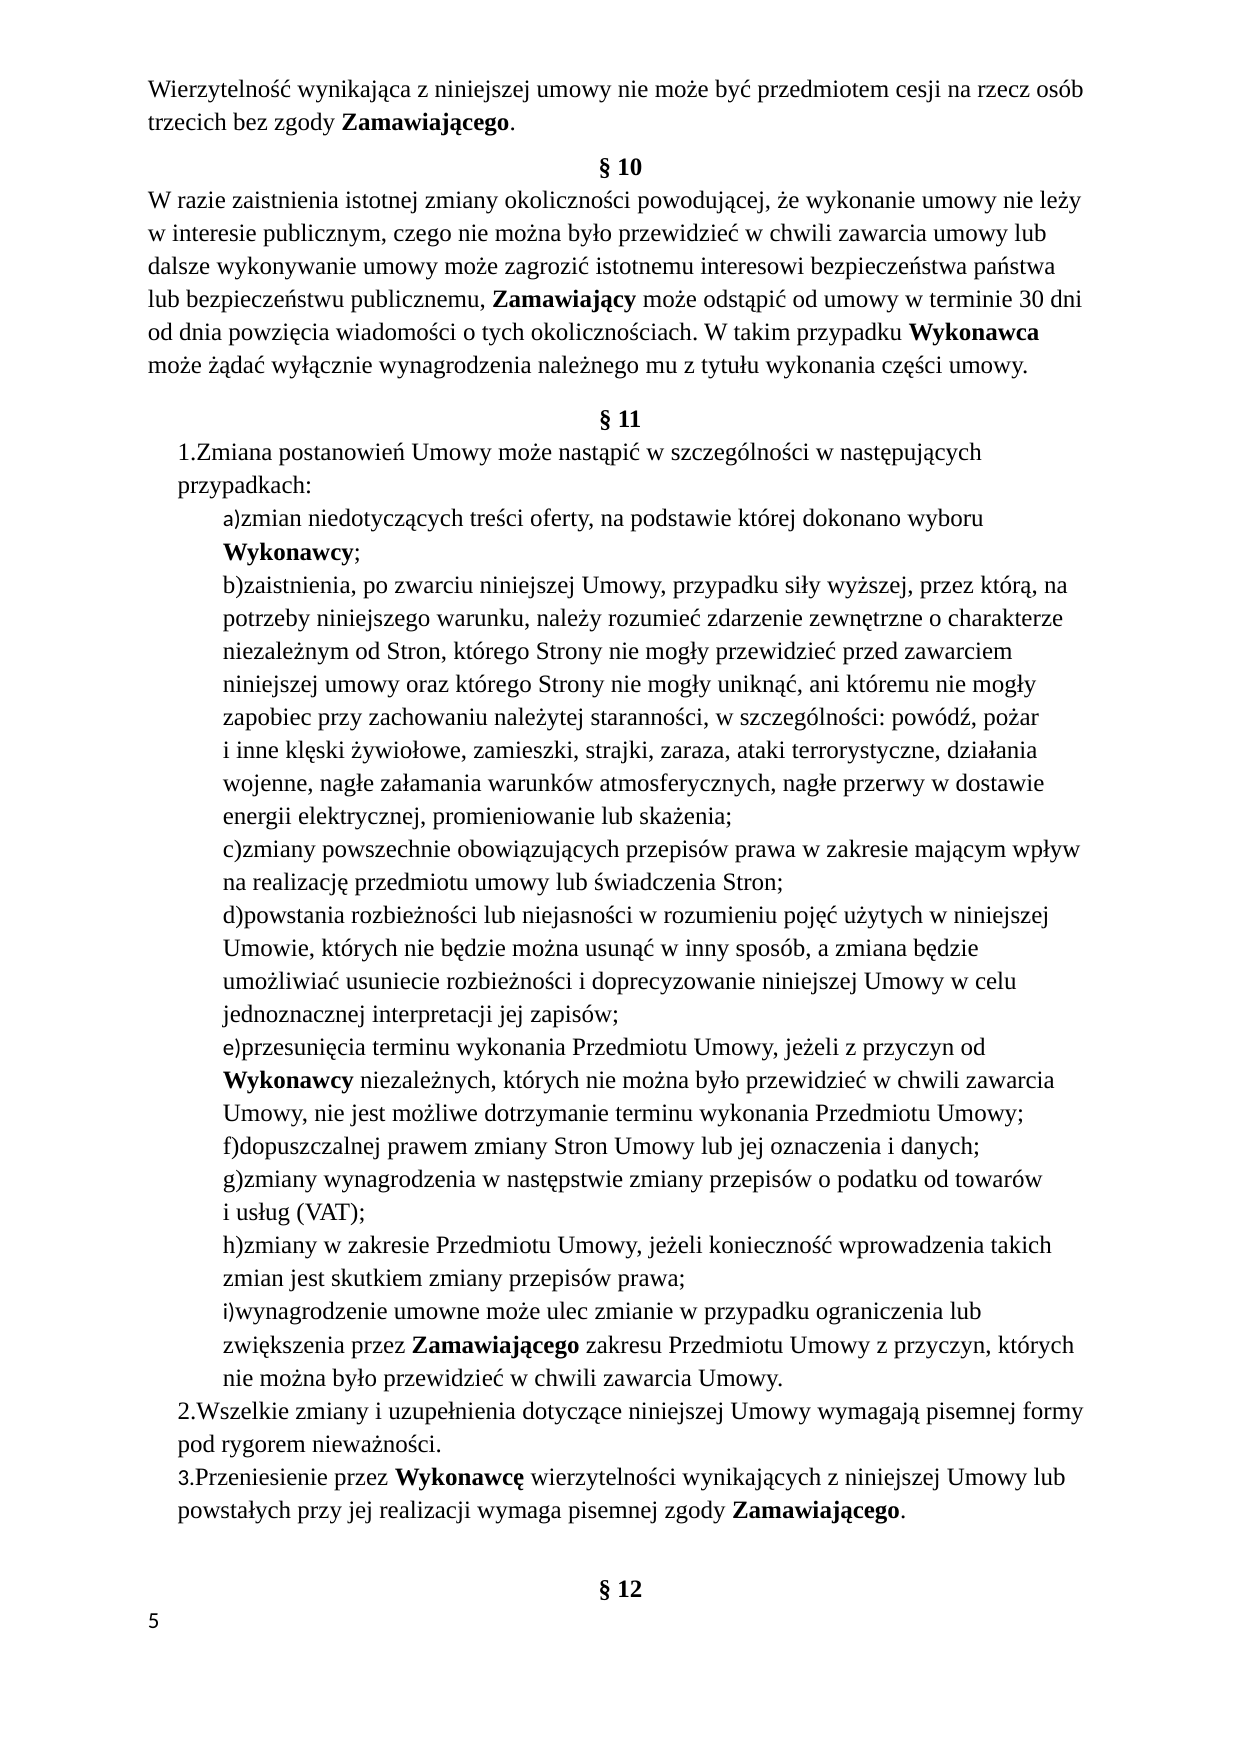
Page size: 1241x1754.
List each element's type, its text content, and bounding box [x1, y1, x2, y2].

list zaistnienia, po zwarciu niniejszej Umowy, przypadku siły wyższej, przez którą, na potrzeby niniejszego warunku, należy rozumieć zdarzenie zewnętrzne o charakterze niezależnym od Stron, którego Strony nie mogły przewidzieć przed zawarciem niniejszej umowy oraz którego Strony nie mogły uniknąć, ani któremu nie mogły zapobiec przy zachowaniu należytej staranności, w szczególności: powódź, pożar i inne klęski żywiołowe, zamieszki, strajki, zaraza, ataki terrorystyczne, działania wojenne, nagłe załamania warunków atmosferycznych, nagłe przerwy w dostawie energii elektrycznej, promieniowanie lub skażenia; [223, 570, 1093, 829]
list dopuszczalnej prawem zmiany Stron Umowy lub jej oznaczenia i danych; [223, 1131, 1093, 1160]
list wynagrodzenie umowne może ulec zmianie w przypadku ograniczenia lub zwiększenia przez Zamawiającego zakresu Przedmiotu Umowy z przyczyn, których nie można było przewidzieć w chwili zawarcia Umowy. [223, 1296, 1093, 1392]
text § 11 [148, 404, 1093, 433]
list powstania rozbieżności lub niejasności w rozumieniu pojęć użytych w niniejszej Umowie, których nie będzie można usunąć w inny sposób, a zmiana będzie umożliwiać usuniecie rozbieżności i doprecyzowanie niniejszej Umowy w celu jednoznacznej interpretacji jej zapisów; [223, 900, 1093, 1028]
text § 12 [148, 1574, 1093, 1602]
list Zmiana postanowień Umowy może nastąpić w szczególności w następujących przypadkach: [177, 437, 1093, 499]
list przesunięcia terminu wykonania Przedmiotu Umowy, jeżeli z przyczyn od Wykonawcy niezależnych, których nie można było przewidzieć w chwili zawarcia Umowy, nie jest możliwe dotrzymanie terminu wykonania Przedmiotu Umowy; [223, 1032, 1093, 1127]
list Wszelkie zmiany i uzupełnienia dotyczące niniejszej Umowy wymagają pisemnej formy pod rygorem nieważności. [177, 1396, 1093, 1458]
list Przeniesienie przez Wykonawcę wierzytelności wynikających z niniejszej Umowy lub powstałych przy jej realizacji wymaga pisemnej zgody Zamawiającego. [177, 1462, 1093, 1524]
text W razie zaistnienia istotnej zmiany okoliczności powodującej, że wykonanie umowy nie leży w interesie publicznym, czego nie można było przewidzieć w chwili zawarcia umowy lub dalsze wykonywanie umowy może zagrozić istotnemu interesowi bezpieczeństwa państwa lub bezpieczeństwu publicznemu, Zamawiający może odstąpić od umowy w terminie 30 dni od dnia powzięcia wiadomości o tych okolicznościach. W takim przypadku Wykonawca może żądać wyłącznie wynagrodzenia należnego mu z tytułu wykonania części umowy. [148, 185, 1093, 379]
list zmian niedotyczących treści oferty, na podstawie której dokonano wyboru Wykonawcy; [223, 503, 1093, 565]
text § 10 [148, 152, 1093, 181]
list zmiany w zakresie Przedmiotu Umowy, jeżeli konieczność wprowadzenia takich zmian jest skutkiem zmiany przepisów prawa; [223, 1230, 1093, 1292]
list zmiany wynagrodzenia w następstwie zmiany przepisów o podatku od towarów i usług (VAT); [223, 1164, 1093, 1226]
list zmiany powszechnie obowiązujących przepisów prawa w zakresie mającym wpływ na realizację przedmiotu umowy lub świadczenia Stron; [223, 834, 1093, 896]
text Wierzytelność wynikająca z niniejszej umowy nie może być przedmiotem cesji na rzecz osób trzecich bez zgody Zamawiającego. [148, 74, 1093, 136]
